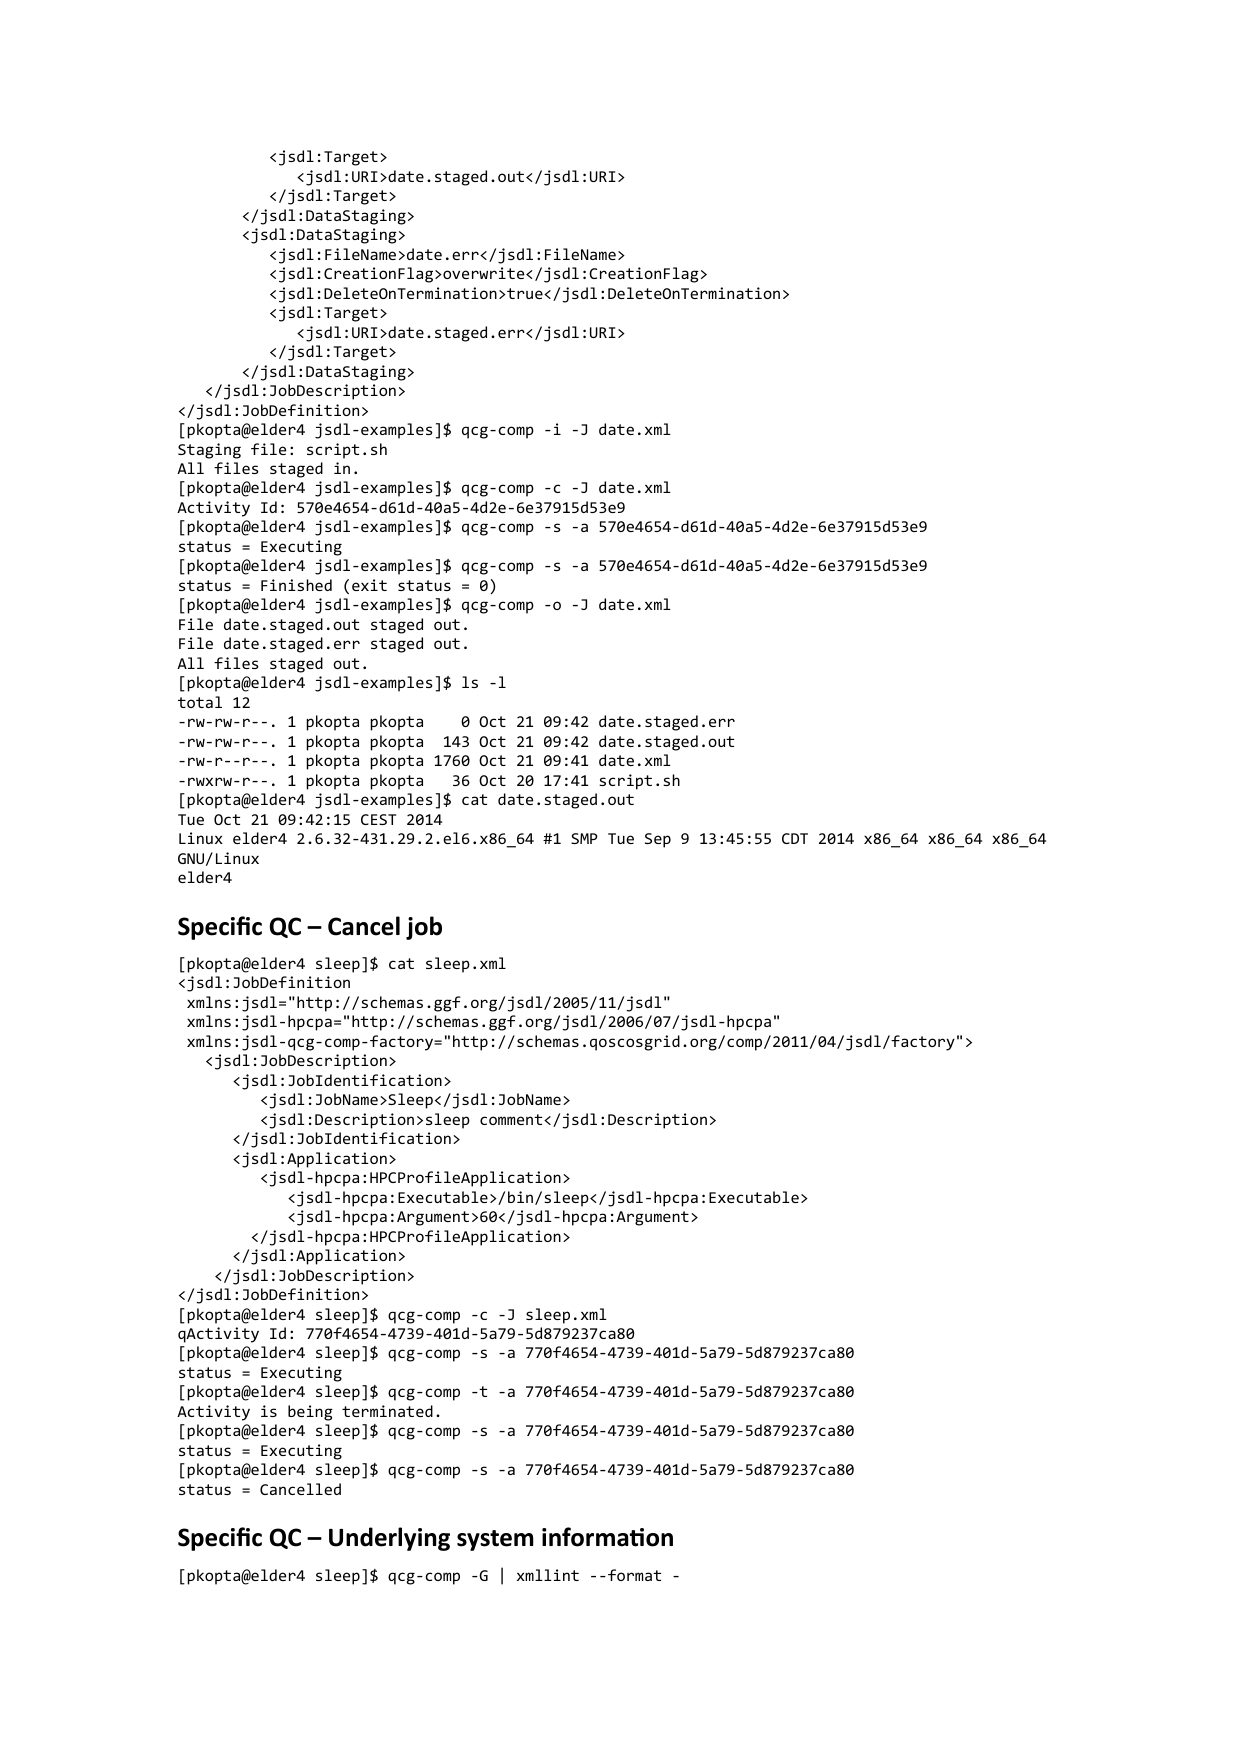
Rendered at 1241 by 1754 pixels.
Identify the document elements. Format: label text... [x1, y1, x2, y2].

text </jsdl:DataStaging> [177, 362, 1063, 381]
subtitle Specific QC – Cancel job [177, 909, 1063, 942]
text status = Executing [177, 1441, 1063, 1461]
text </jsdl:Target> [177, 342, 1063, 362]
text <jsdl:Target> [177, 148, 1063, 167]
text elder4 [177, 868, 1063, 888]
text xmlns:jsdl-hpcpa="http://schemas.ggf.org/jsdl/2006/07/jsdl-hpcpa" [177, 1013, 1063, 1032]
text xmlns:jsdl-qcg-comp-factory="http://schemas.qoscosgrid.org/comp/2011/04/jsdl/factory"> [177, 1032, 1063, 1052]
text </jsdl:JobDefinition> [177, 401, 1063, 420]
text [pkopta@elder4 jsdl-examples]$ cat date.staged.out [177, 790, 1063, 810]
text Tue Oct 21 09:42:15 CEST 2014 [177, 810, 1063, 829]
text </jsdl:JobDescription> [177, 381, 1063, 401]
text <jsdl:JobDescription> [177, 1052, 1063, 1071]
text Activity Id: 570e4654-d61d-40a5-4d2e-6e37915d53e9 [177, 498, 1063, 518]
text <jsdl:JobName>Sleep</jsdl:JobName> [177, 1091, 1063, 1110]
text File date.staged.out staged out. [177, 615, 1063, 634]
text [pkopta@elder4 jsdl-examples]$ qcg-comp -c -J date.xml [177, 479, 1063, 498]
text <jsdl-hpcpa:HPCProfileApplication> [177, 1168, 1063, 1188]
text Linux elder4 2.6.32-431.29.2.el6.x86_64 #1 SMP Tue Sep 9 13:45:55 CDT 2014 x86_64 x86_64 x86_64 GNU/Linux [177, 829, 1063, 868]
text [pkopta@elder4 jsdl-examples]$ ls -l [177, 673, 1063, 693]
text All files staged in. [177, 459, 1063, 479]
text [pkopta@elder4 sleep]$ qcg-comp -s -a 770f4654-4739-401d-5a79-5d879237ca80 [177, 1344, 1063, 1363]
text <jsdl:DeleteOnTermination>true</jsdl:DeleteOnTermination> [177, 284, 1063, 303]
text <jsdl-hpcpa:Executable>/bin/sleep</jsdl-hpcpa:Executable> [177, 1188, 1063, 1207]
text qActivity Id: 770f4654-4739-401d-5a79-5d879237ca80 [177, 1324, 1063, 1344]
text -rwxrw-r--. 1 pkopta pkopta 36 Oct 20 17:41 script.sh [177, 771, 1063, 790]
text -rw-r--r--. 1 pkopta pkopta 1760 Oct 21 09:41 date.xml [177, 751, 1063, 771]
text <jsdl:Description>sleep comment</jsdl:Description> [177, 1110, 1063, 1129]
text xmlns:jsdl="http://schemas.ggf.org/jsdl/2005/11/jsdl" [177, 993, 1063, 1013]
text File date.staged.err staged out. [177, 634, 1063, 654]
text [pkopta@elder4 sleep]$ cat sleep.xml [177, 954, 1063, 974]
text status = Finished (exit status = 0) [177, 576, 1063, 596]
text </jsdl:JobDescription> [177, 1266, 1063, 1285]
text <jsdl:CreationFlag>overwrite</jsdl:CreationFlag> [177, 264, 1063, 284]
text [pkopta@elder4 sleep]$ qcg-comp -G | xmllint --format - [177, 1566, 1063, 1585]
text status = Executing [177, 537, 1063, 557]
text </jsdl:Application> [177, 1246, 1063, 1266]
text [pkopta@elder4 sleep]$ qcg-comp -c -J sleep.xml [177, 1305, 1063, 1324]
text -rw-rw-r--. 1 pkopta pkopta 0 Oct 21 09:42 date.staged.err [177, 712, 1063, 732]
text <jsdl:URI>date.staged.out</jsdl:URI> [177, 167, 1063, 187]
text [pkopta@elder4 sleep]$ qcg-comp -t -a 770f4654-4739-401d-5a79-5d879237ca80 [177, 1383, 1063, 1402]
text Staging file: script.sh [177, 440, 1063, 459]
text <jsdl:Target> [177, 303, 1063, 323]
text <jsdl:FileName>date.err</jsdl:FileName> [177, 245, 1063, 264]
text [pkopta@elder4 sleep]$ qcg-comp -s -a 770f4654-4739-401d-5a79-5d879237ca80 [177, 1422, 1063, 1441]
text <jsdl:JobIdentification> [177, 1071, 1063, 1091]
text </jsdl:Target> [177, 187, 1063, 206]
text </jsdl:JobDefinition> [177, 1285, 1063, 1305]
text </jsdl:DataStaging> [177, 206, 1063, 226]
subtitle Specific QC – Underlying system information [177, 1520, 1063, 1553]
text <jsdl:Application> [177, 1149, 1063, 1168]
text <jsdl:DataStaging> [177, 226, 1063, 245]
text <jsdl:URI>date.staged.err</jsdl:URI> [177, 323, 1063, 342]
text <jsdl-hpcpa:Argument>60</jsdl-hpcpa:Argument> [177, 1207, 1063, 1227]
text [pkopta@elder4 jsdl-examples]$ qcg-comp -i -J date.xml [177, 420, 1063, 440]
text -rw-rw-r--. 1 pkopta pkopta 143 Oct 21 09:42 date.staged.out [177, 732, 1063, 751]
text [pkopta@elder4 sleep]$ qcg-comp -s -a 770f4654-4739-401d-5a79-5d879237ca80 [177, 1461, 1063, 1480]
text All files staged out. [177, 654, 1063, 673]
text total 12 [177, 693, 1063, 712]
text [pkopta@elder4 jsdl-examples]$ qcg-comp -s -a 570e4654-d61d-40a5-4d2e-6e37915d53e9 [177, 518, 1063, 537]
text <jsdl:JobDefinition [177, 974, 1063, 993]
text status = Cancelled [177, 1480, 1063, 1499]
text </jsdl:JobIdentification> [177, 1129, 1063, 1149]
text Activity is being terminated. [177, 1402, 1063, 1422]
text [pkopta@elder4 jsdl-examples]$ qcg-comp -s -a 570e4654-d61d-40a5-4d2e-6e37915d53e9 [177, 557, 1063, 576]
text [pkopta@elder4 jsdl-examples]$ qcg-comp -o -J date.xml [177, 596, 1063, 615]
text status = Executing [177, 1363, 1063, 1383]
text </jsdl-hpcpa:HPCProfileApplication> [177, 1227, 1063, 1246]
